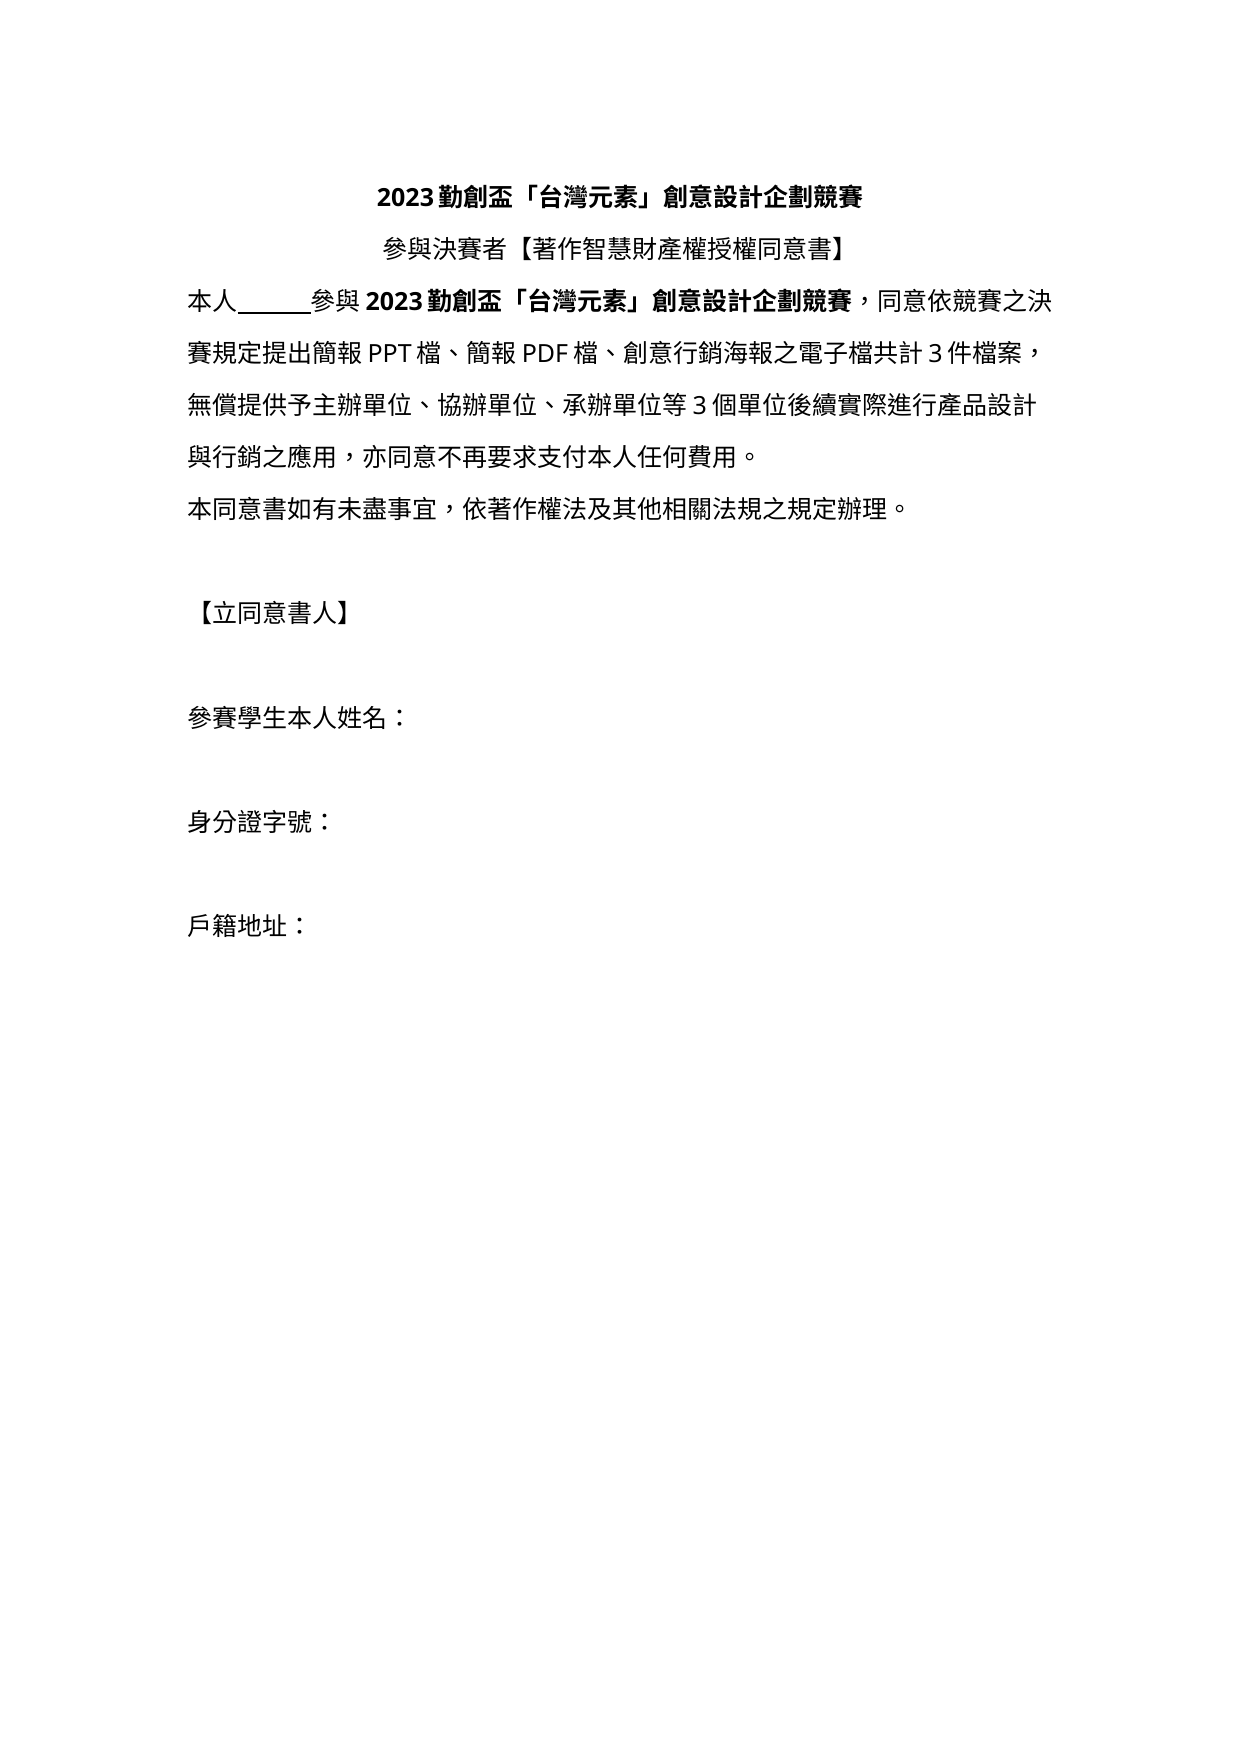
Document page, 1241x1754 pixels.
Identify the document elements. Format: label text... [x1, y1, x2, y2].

text 戶籍地址： [187, 894, 1053, 946]
text 參賽學生本人姓名： [187, 685, 1053, 737]
text 【立同意書人】 [187, 581, 1053, 633]
text 身分證字號： [187, 789, 1053, 842]
text 本同意書如有未盡事宜，依著作權法及其他相關法規之規定辦理。 [187, 477, 1053, 529]
text 參與決賽者【著作智慧財產權授權同意書】 [187, 217, 1053, 269]
text 本人 參與2023勤創盃「台灣元素」創意設計企劃競賽，同意依競賽之決賽規定提出簡報PPT檔、簡報PDF檔、創意行銷海報之電子檔共計3件檔案，無償提供予主辦單位、協辦單位、承辦單位等3個單位後續實際進行產品設計與行銷之應用，亦同意不再要求支付本人任何費用。 [187, 269, 1053, 477]
text 2023勤創盃「台灣元素」創意設計企劃競賽 [187, 164, 1053, 217]
